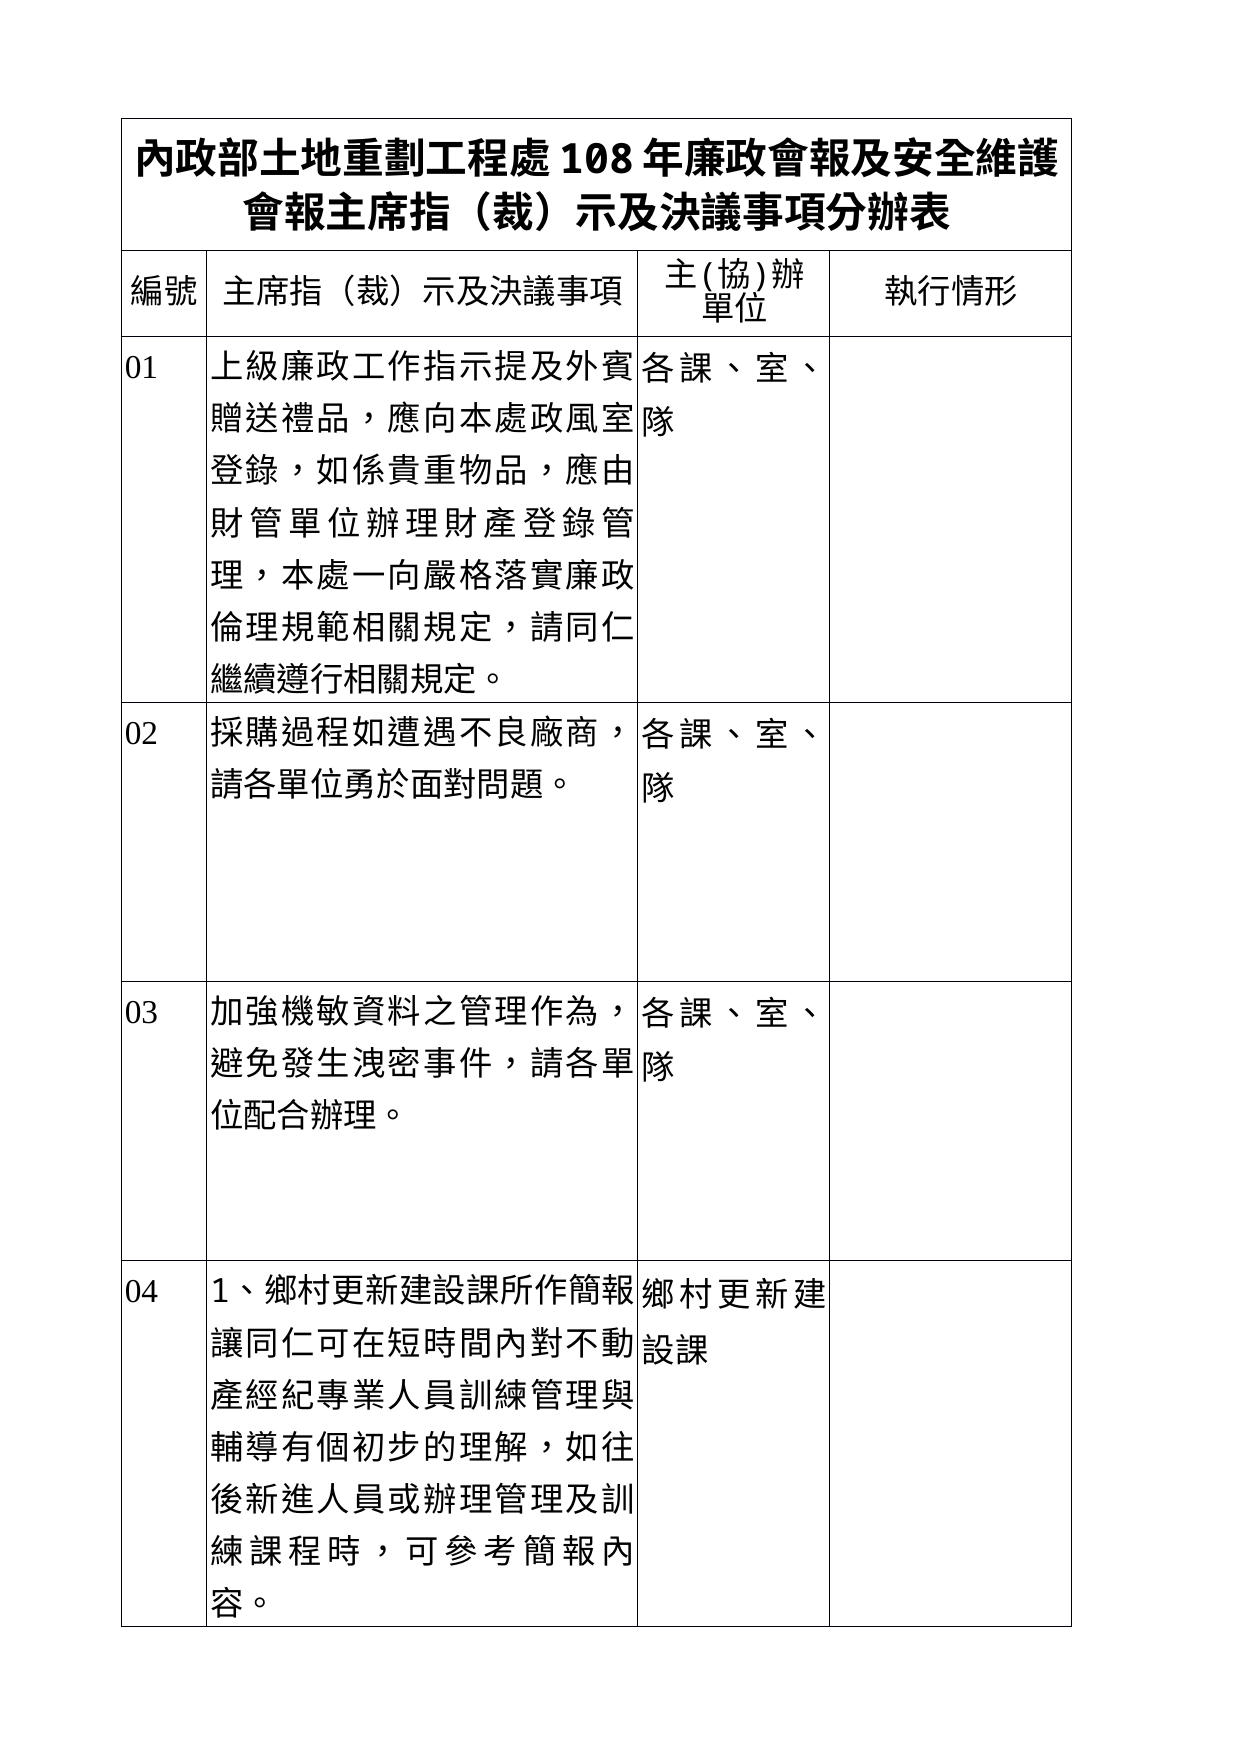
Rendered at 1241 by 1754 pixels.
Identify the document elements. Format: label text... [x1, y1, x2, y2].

table_cell 02 [122, 703, 206, 981]
table_cell 主(協)辦 單位 [638, 251, 829, 336]
table_cell 各課、室、隊 [638, 703, 829, 981]
table_cell 編號 [122, 251, 206, 336]
table_cell 採購過程如遭遇不良廠商，請各單位勇於面對問題。 [207, 703, 637, 981]
table_cell 加強機敏資料之管理作為，避免發生洩密事件，請各單位配合辦理。 [207, 982, 637, 1260]
table_cell [830, 703, 1071, 981]
table_cell 各課、室、隊 [638, 982, 829, 1260]
table_cell 執行情形 [830, 251, 1071, 336]
table_cell 上級廉政工作指示提及外賓贈送禮品，應向本處政風室登錄，如係貴重物品，應由財管單位辦理財產登錄管理，本處一向嚴格落實廉政倫理規範相關規定，請同仁繼續遵行相關規定。 [207, 337, 637, 702]
table_cell 各課、室、隊 [638, 337, 829, 702]
table_cell 03 [122, 982, 206, 1260]
table_cell [830, 982, 1071, 1260]
table_cell 1、鄉村更新建設課所作簡報讓同仁可在短時間內對不動產經紀專業人員訓練管理與輔導有個初步的理解，如往後新進人員或辦理管理及訓練課程時，可參考簡報內容。 [207, 1261, 637, 1626]
table_cell 04 [122, 1261, 206, 1626]
table_cell 主席指（裁）示及決議事項 [207, 251, 637, 336]
table_cell [830, 1261, 1071, 1626]
table_cell [830, 337, 1071, 702]
table_header 內政部土地重劃工程處108年廉政會報及安全維護會報主席指（裁）示及決議事項分辦表 [122, 119, 1071, 250]
table_cell 01 [122, 337, 206, 702]
table_cell 鄉村更新建設課 [638, 1261, 829, 1626]
